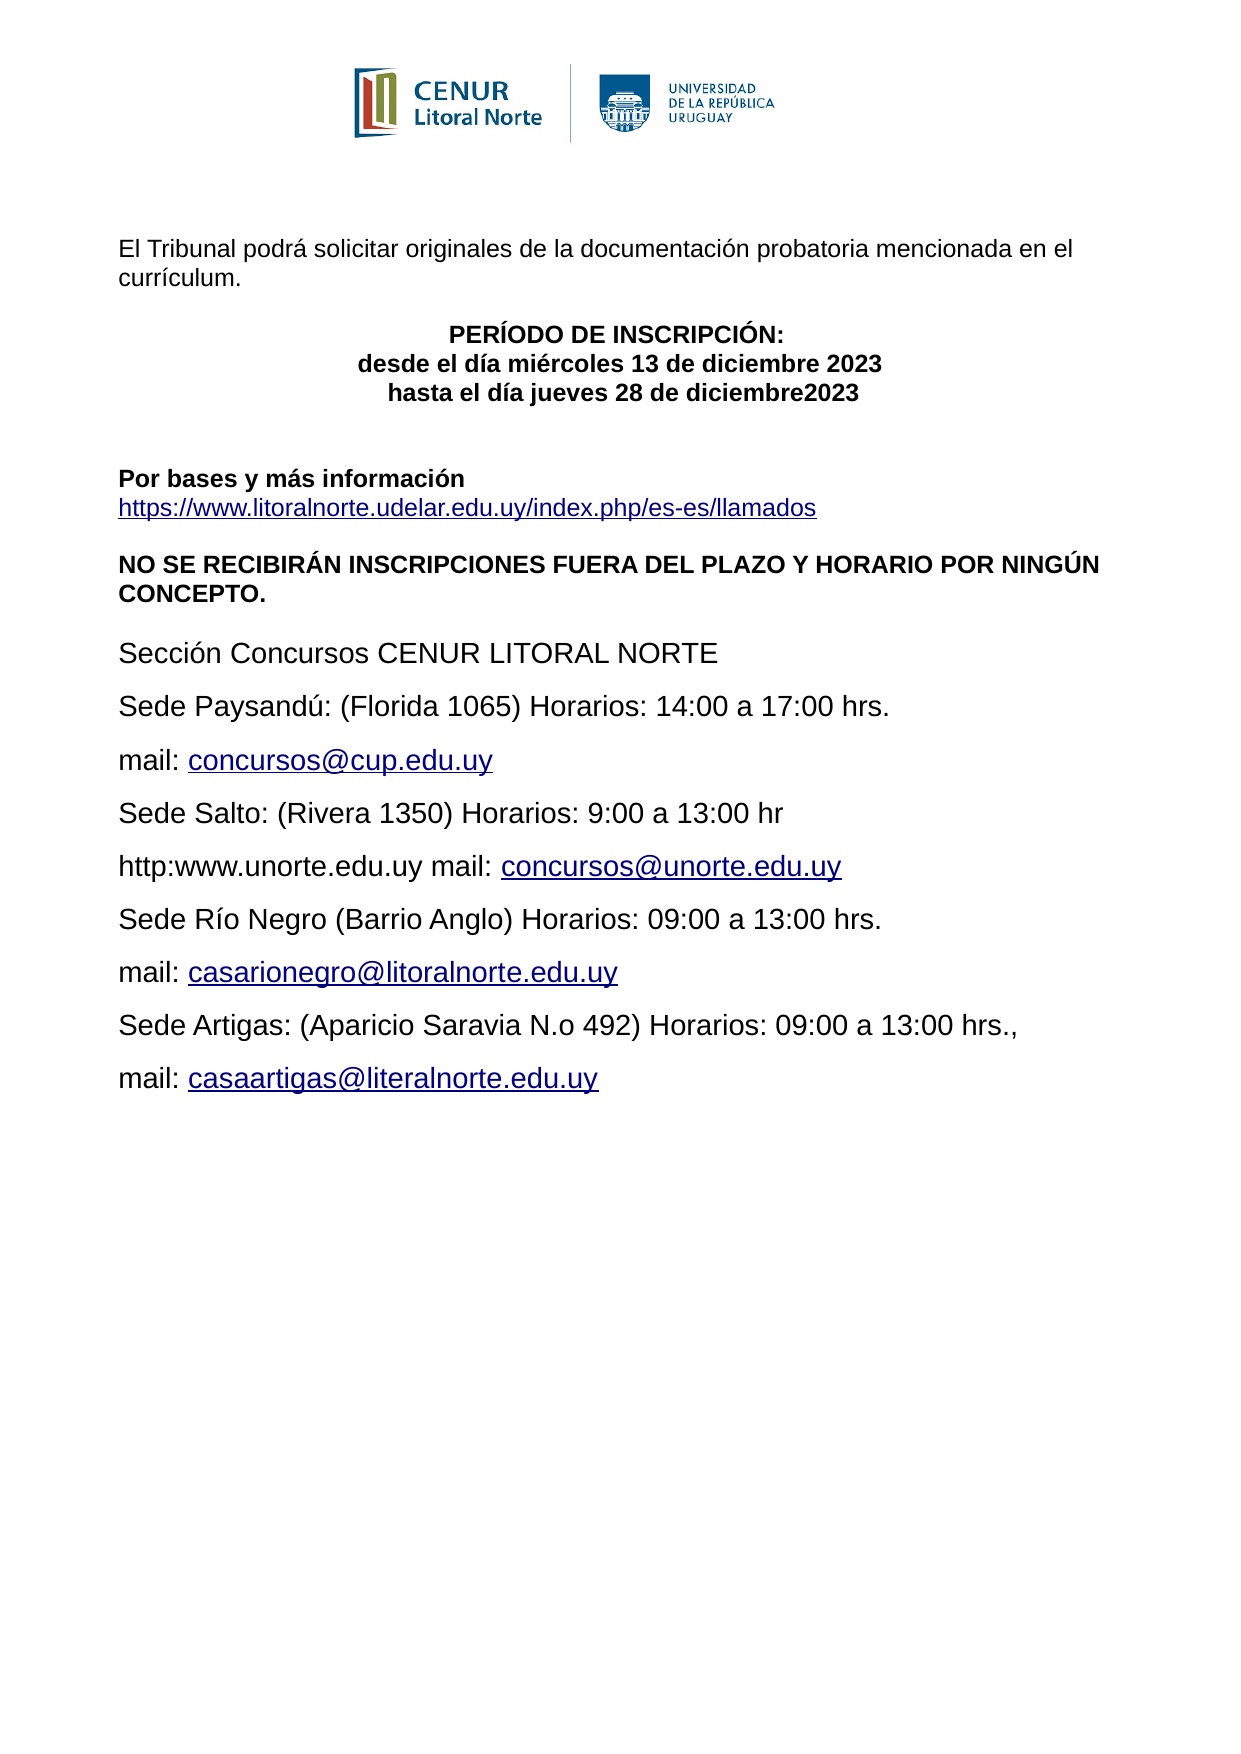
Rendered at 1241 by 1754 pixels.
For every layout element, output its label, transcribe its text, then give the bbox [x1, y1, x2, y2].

text Sede Salto: (Rivera 1350) Horarios: 9:00 a 13:00 hr [118, 796, 1122, 829]
text mail: concursos@cup.edu.uy [118, 743, 1122, 776]
text Por bases y más información [118, 464, 1122, 493]
text PERÍODO DE INSCRIPCIÓN: [118, 320, 1122, 349]
text hasta el día jueves 28 de diciembre2023 [118, 378, 1122, 406]
text Sección Concursos CENUR LITORAL NORTE [118, 636, 1122, 670]
text NO SE RECIBIRÁN INSCRIPCIONES FUERA DEL PLAZO Y HORARIO POR NINGÚN [118, 550, 1122, 579]
text https://www.litoralnorte.udelar.edu.uy/index.php/es-es/llamados [118, 493, 1122, 521]
text desde el día miércoles 13 de diciembre 2023 [118, 349, 1122, 378]
text currículum. [118, 263, 1122, 291]
text Sede Río Negro (Barrio Anglo) Horarios: 09:00 a 13:00 hrs. [118, 902, 1122, 936]
text Sede Paysandú: (Florida 1065) Horarios: 14:00 a 17:00 hrs. [118, 689, 1122, 723]
text Sede Artigas: (Aparicio Saravia N.o 492) Horarios: 09:00 a 13:00 hrs., [118, 1008, 1122, 1042]
text mail: casaartigas@literalnorte.edu.uy [118, 1061, 1122, 1095]
picture [336, 46, 790, 159]
text http:www.unorte.edu.uy mail: concursos@unorte.edu.uy [118, 849, 1122, 882]
text CONCEPTO. [118, 579, 1122, 608]
text mail: casarionegro@litoralnorte.edu.uy [118, 955, 1122, 989]
text El Tribunal podrá solicitar originales de la documentación probatoria mencionada en el [118, 234, 1122, 263]
